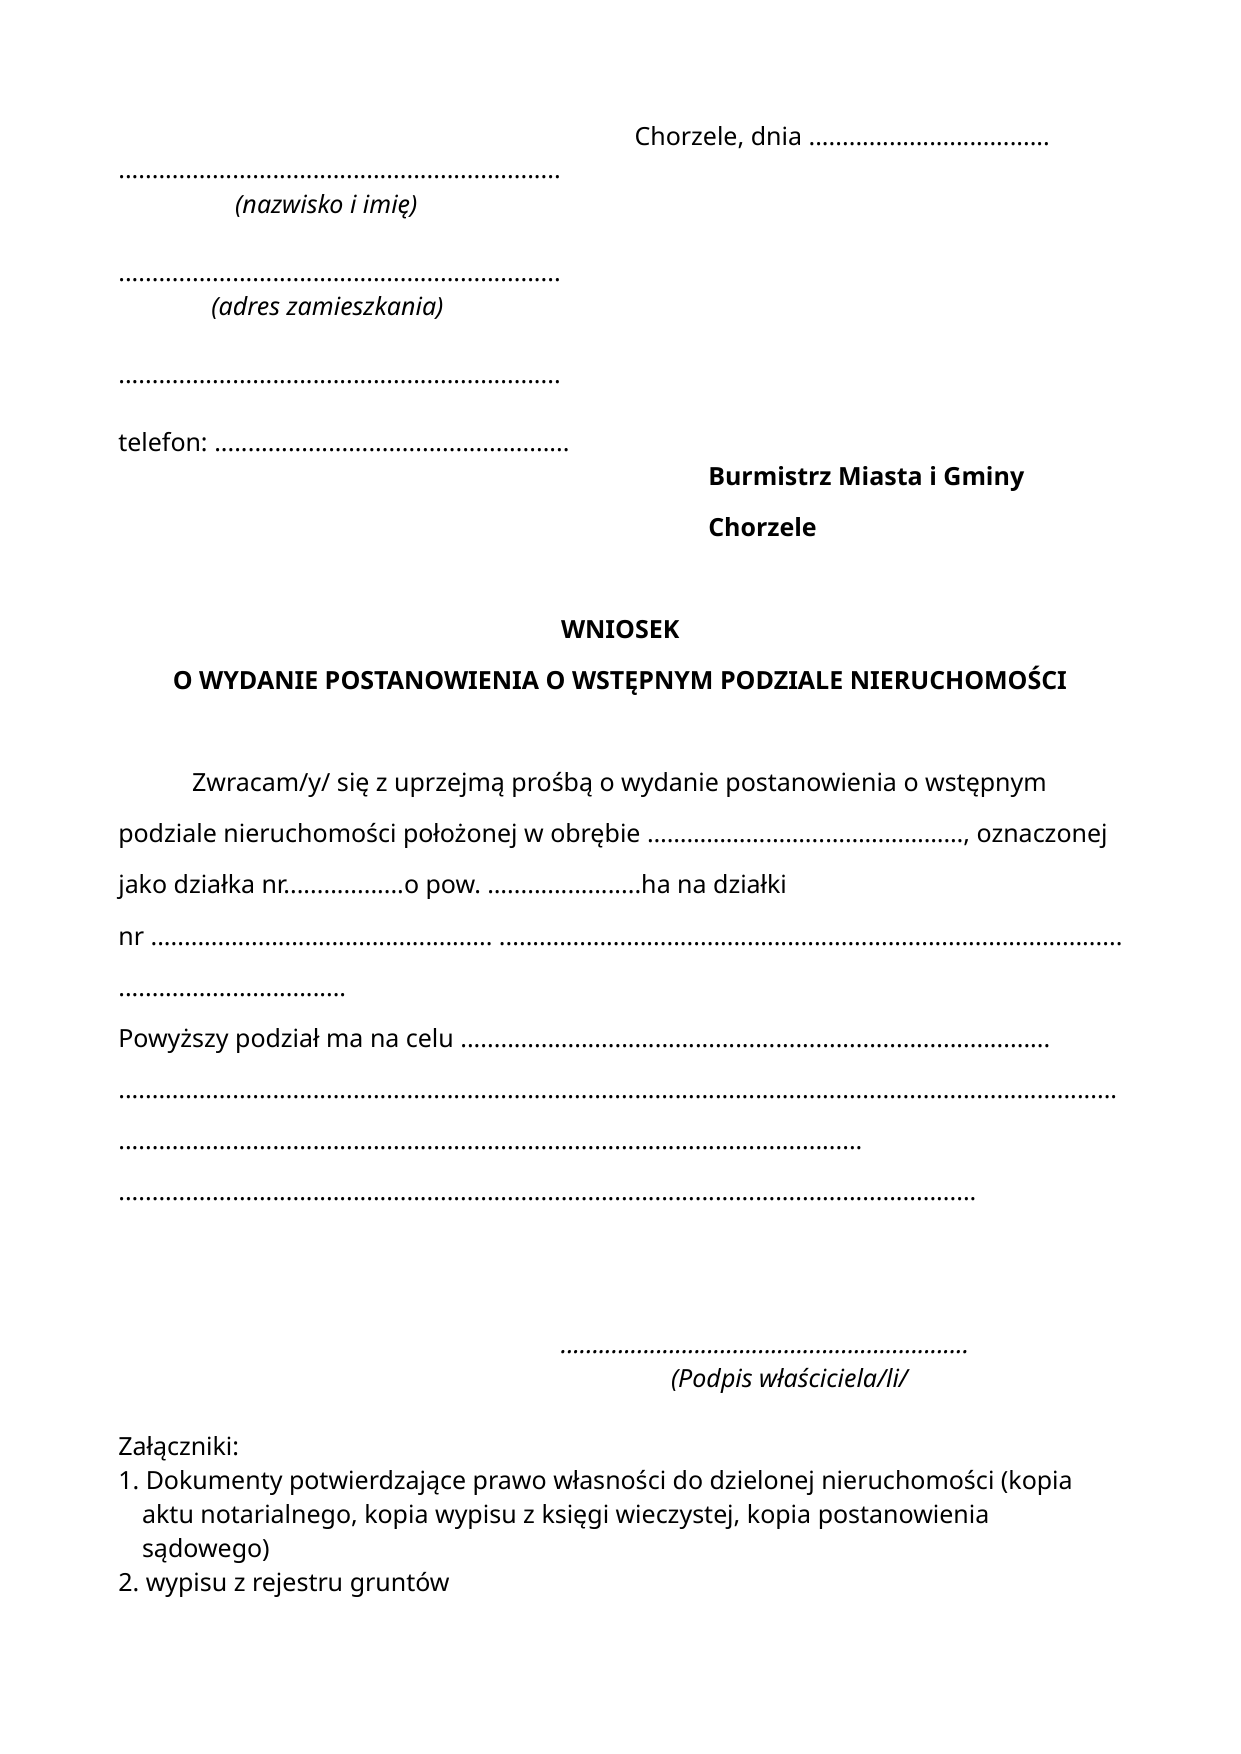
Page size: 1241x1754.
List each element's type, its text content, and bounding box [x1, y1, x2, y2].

text .................................................................................................................................................................................................................................................................... [118, 1071, 1122, 1156]
text Burmistrz Miasta i Gminy [634, 459, 1122, 493]
text Zwracam/y/ się z uprzejmą prośbą o wydanie postanowienia o wstępnym podziale nieruchomości położonej w obrębie ………………….…..…………………, oznaczonej jako działka nr..................o pow. …....................ha na działki nr ................................................... ............................................................................................................................... [118, 765, 1122, 1003]
text .................................................................. [118, 152, 1122, 186]
text 2. wypisu z rejestru gruntów [118, 1565, 1122, 1599]
text ................................................................ [118, 1326, 1122, 1361]
text Załączniki: [118, 1429, 1122, 1463]
text ................................................................................................................................ [118, 1173, 1122, 1207]
text 1. Dokumenty potwierdzające prawo własności do dzielonej nieruchomości (kopia aktu notarialnego, kopia wypisu z księgi wieczystej, kopia postanowienia sądowego) [118, 1463, 1122, 1565]
text (Podpis właściciela/li/ [487, 1361, 1122, 1394]
text (adres zamieszkania) [118, 288, 1122, 322]
text Chorzele [634, 510, 1122, 544]
text .................................................................. [118, 254, 1122, 288]
text O WYDANIE POSTANOWIENIA O WSTĘPNYM PODZIALE NIERUCHOMOŚCI [118, 663, 1122, 697]
text telefon: ..................................................... [118, 425, 1122, 459]
text Powyższy podział ma na celu ........................................................................................ [118, 1020, 1122, 1054]
text .................................................................. [118, 357, 1122, 391]
text WNIOSEK [118, 612, 1122, 646]
text Chorzele, dnia .................................... [118, 118, 1122, 152]
text (nazwisko i imię) [118, 186, 1122, 220]
